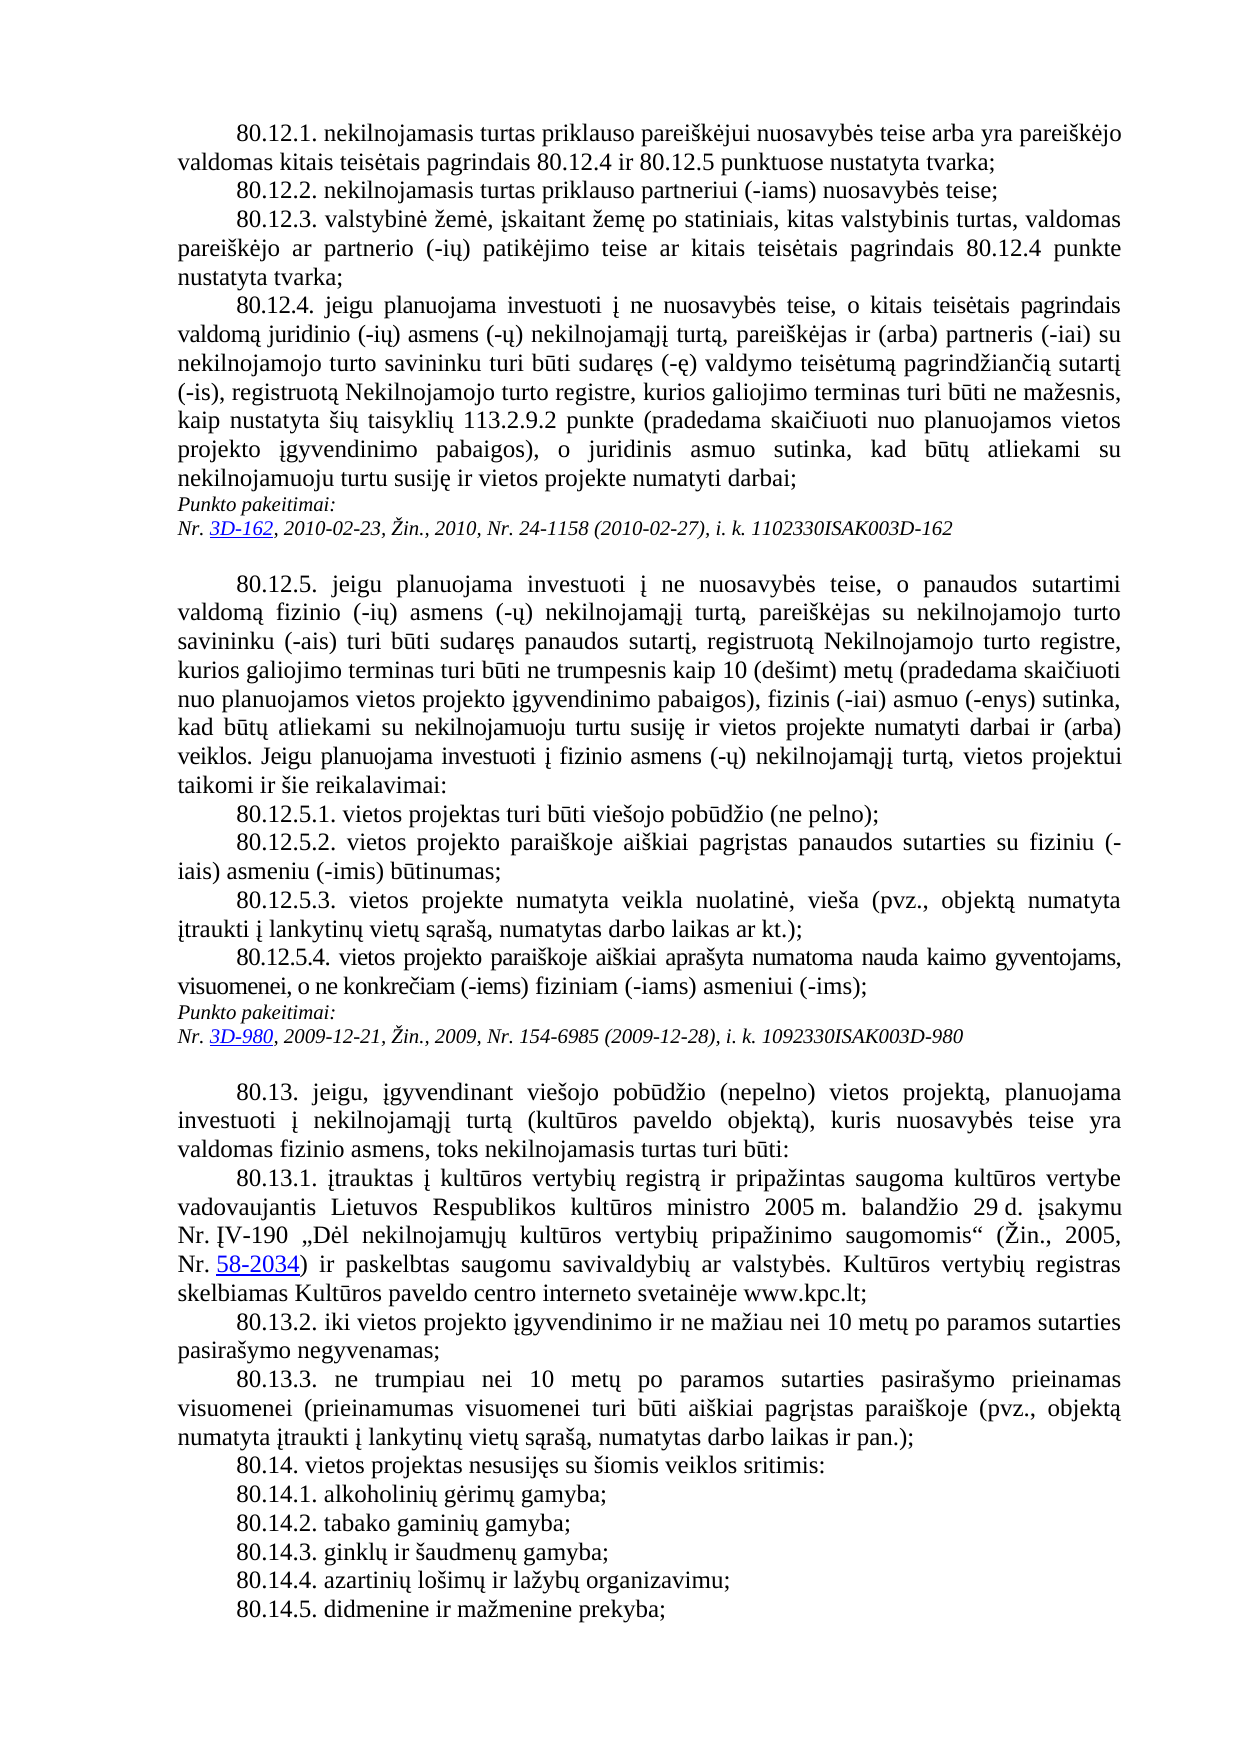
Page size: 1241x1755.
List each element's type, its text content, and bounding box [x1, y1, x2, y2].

text 80.13.1. įtrauktas į kultūros vertybių registrą ir pripažintas saugoma kultūros vertybe vadovaujantis Lietuvos Respublikos kultūros ministro 2005 m. balandžio 29 d. įsakymu Nr. ĮV-190 „Dėl nekilnojamųjų kultūros vertybių pripažinimo saugomomis“ (Žin., 2005, Nr. 58-2034) ir paskelbtas saugomu savivaldybių ar valstybės. Kultūros vertybių registras skelbiamas Kultūros paveldo centro interneto svetainėje www.kpc.lt; [177, 1163, 1122, 1307]
text 80.12.5. jeigu planuojama investuoti į ne nuosavybės teise, o panaudos sutartimi valdomą fizinio (-ių) asmens (-ų) nekilnojamąjį turtą, pareiškėjas su nekilnojamojo turto savininku (-ais) turi būti sudaręs panaudos sutartį, registruotą Nekilnojamojo turto registre, kurios galiojimo terminas turi būti ne trumpesnis kaip 10 (dešimt) metų (pradedama skaičiuoti nuo planuojamos vietos projekto įgyvendinimo pabaigos), fizinis (-iai) asmuo (-enys) sutinka, kad būtų atliekami su nekilnojamuoju turtu susiję ir vietos projekte numatyti darbai ir (arba) veiklos. Jeigu planuojama investuoti į fizinio asmens (-ų) nekilnojamąjį turtą, vietos projektui taikomi ir šie reikalavimai: [177, 569, 1122, 799]
text 80.12.1. nekilnojamasis turtas priklauso pareiškėjui nuosavybės teise arba yra pareiškėjo valdomas kitais teisėtais pagrindais 80.12.4 ir 80.12.5 punktuose nustatyta tvarka; [177, 118, 1122, 176]
text 80.12.5.3. vietos projekte numatyta veikla nuolatinė, vieša (pvz., objektą numatyta įtraukti į lankytinų vietų sąrašą, numatytas darbo laikas ar kt.); [177, 885, 1122, 942]
text 80.13.2. iki vietos projekto įgyvendinimo ir ne mažiau nei 10 metų po paramos sutarties pasirašymo negyvenamas; [177, 1307, 1122, 1364]
text 80.12.5.1. vietos projektas turi būti viešojo pobūdžio (ne pelno); [177, 799, 1122, 827]
text 80.14.5. didmenine ir mažmenine prekyba; [177, 1594, 1122, 1623]
text 80.14.2. tabako gaminių gamyba; [177, 1508, 1122, 1537]
text 80.14.1. alkoholinių gėrimų gamyba; [177, 1479, 1122, 1508]
text 80.14.3. ginklų ir šaudmenų gamyba; [177, 1537, 1122, 1566]
text 80.12.5.4. vietos projekto paraiškoje aiškiai aprašyta numatoma nauda kaimo gyventojams, visuomenei, o ne konkrečiam (-iems) fiziniam (-iams) asmeniui (-ims); [177, 942, 1122, 1000]
text 80.13. jeigu, įgyvendinant viešojo pobūdžio (nepelno) vietos projektą, planuojama investuoti į nekilnojamąjį turtą (kultūros paveldo objektą), kuris nuosavybės teise yra valdomas fizinio asmens, toks nekilnojamasis turtas turi būti: [177, 1077, 1122, 1163]
text 80.14.4. azartinių lošimų ir lažybų organizavimu; [177, 1566, 1122, 1594]
text 80.12.5.2. vietos projekto paraiškoje aiškiai pagrįstas panaudos sutarties su fiziniu (-iais) asmeniu (-imis) būtinumas; [177, 827, 1122, 885]
text 80.13.3. ne trumpiau nei 10 metų po paramos sutarties pasirašymo prieinamas visuomenei (prieinamumas visuomenei turi būti aiškiai pagrįstas paraiškoje (pvz., objektą numatyta įtraukti į lankytinų vietų sąrašą, numatytas darbo laikas ir pan.); [177, 1364, 1122, 1451]
text Punkto pakeitimai: [177, 492, 1122, 516]
text Nr. 3D-980, 2009-12-21, Žin., 2009, Nr. 154-6985 (2009-12-28), i. k. 1092330ISAK003D-980 [177, 1024, 1122, 1048]
text 80.12.4. jeigu planuojama investuoti į ne nuosavybės teise, o kitais teisėtais pagrindais valdomą juridinio (-ių) asmens (-ų) nekilnojamąjį turtą, pareiškėjas ir (arba) partneris (-iai) su nekilnojamojo turto savininku turi būti sudaręs (-ę) valdymo teisėtumą pagrindžiančią sutartį (-is), registruotą Nekilnojamojo turto registre, kurios galiojimo terminas turi būti ne mažesnis, kaip nustatyta šių taisyklių 113.2.9.2 punkte (pradedama skaičiuoti nuo planuojamos vietos projekto įgyvendinimo pabaigos), o juridinis asmuo sutinka, kad būtų atliekami su nekilnojamuoju turtu susiję ir vietos projekte numatyti darbai; [177, 291, 1122, 492]
text Nr. 3D-162, 2010-02-23, Žin., 2010, Nr. 24-1158 (2010-02-27), i. k. 1102330ISAK003D-162 [177, 516, 1122, 540]
text 80.14. vietos projektas nesusijęs su šiomis veiklos sritimis: [177, 1451, 1122, 1479]
text Punkto pakeitimai: [177, 1000, 1122, 1024]
text 80.12.2. nekilnojamasis turtas priklauso partneriui (-iams) nuosavybės teise; [177, 176, 1122, 204]
text 80.12.3. valstybinė žemė, įskaitant žemę po statiniais, kitas valstybinis turtas, valdomas pareiškėjo ar partnerio (-ių) patikėjimo teise ar kitais teisėtais pagrindais 80.12.4 punkte nustatyta tvarka; [177, 204, 1122, 291]
